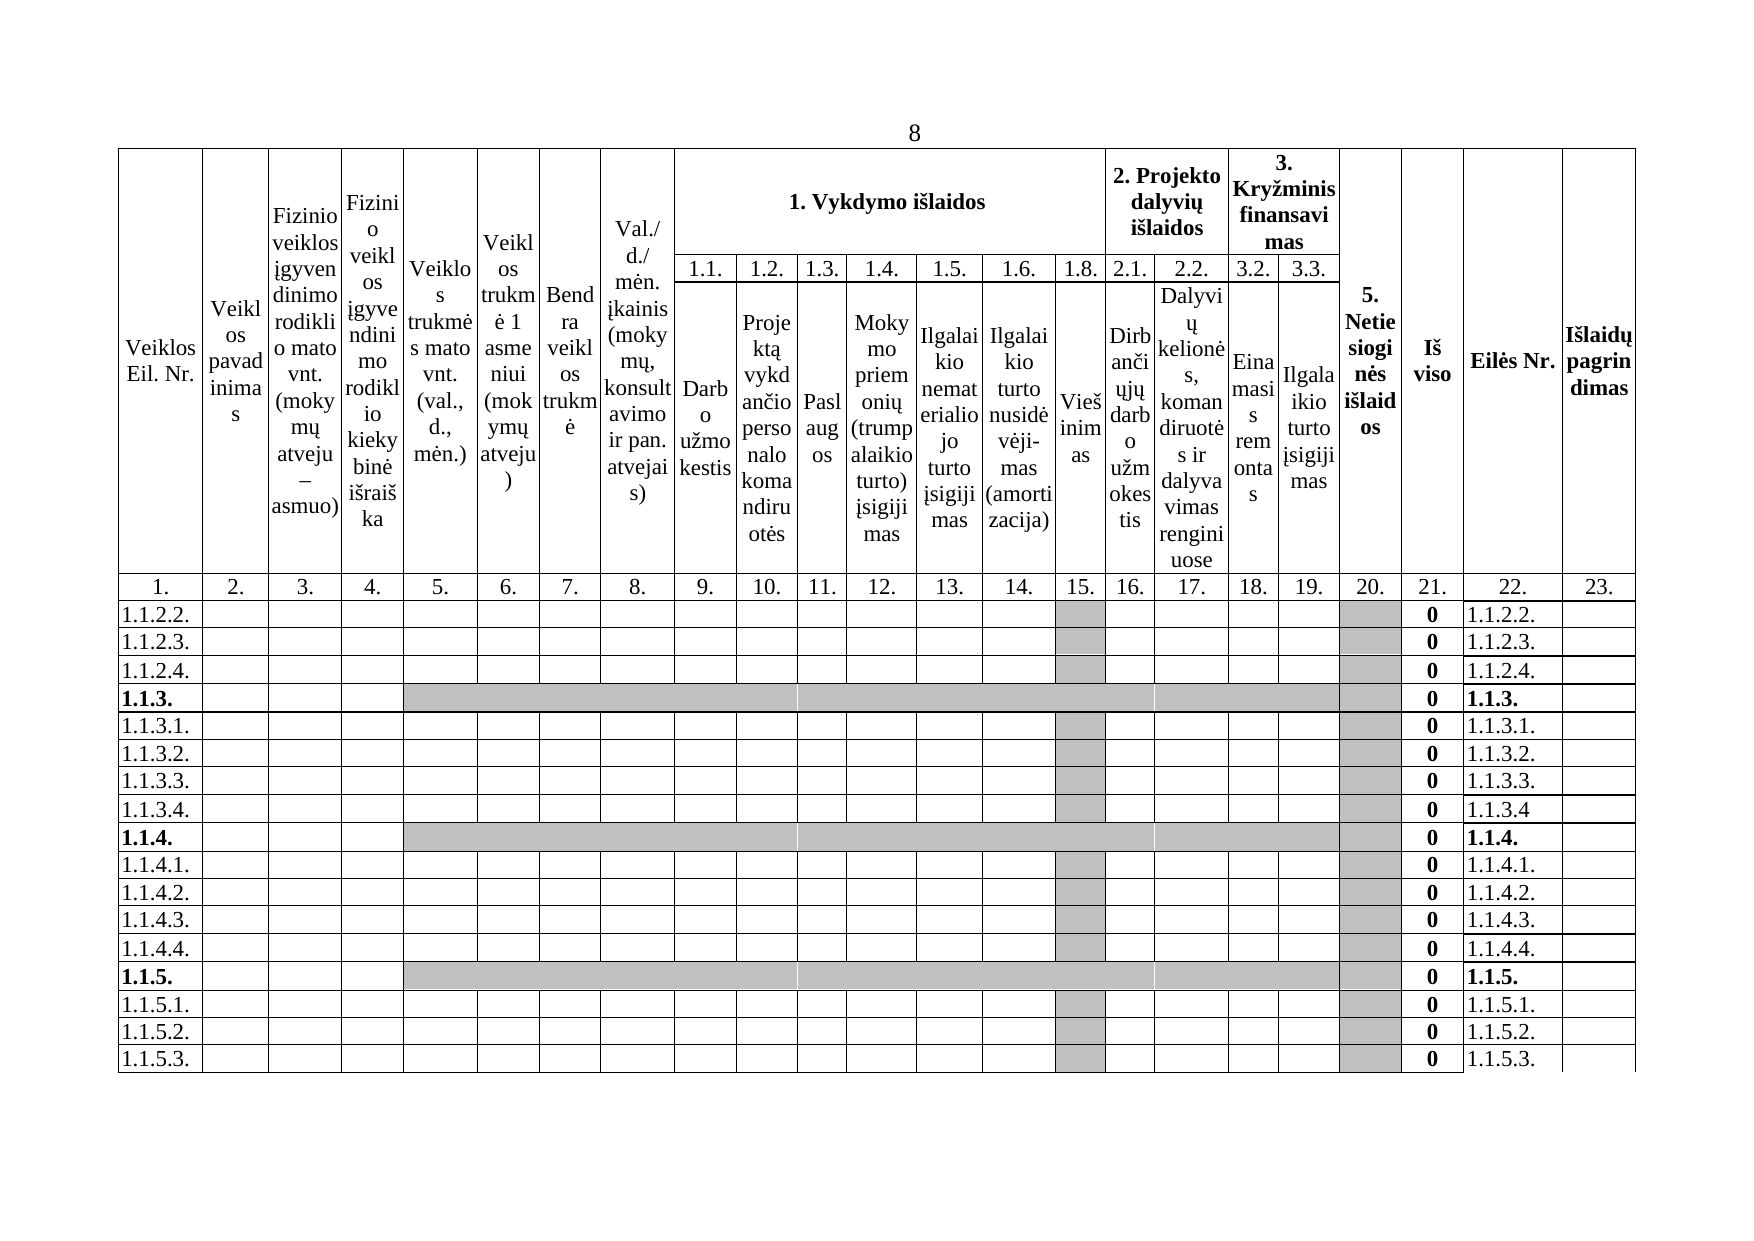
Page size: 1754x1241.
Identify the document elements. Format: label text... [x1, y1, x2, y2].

table_cell [983, 795, 1055, 822]
table_cell [539, 823, 601, 851]
table_cell [1056, 906, 1105, 933]
table_cell [540, 879, 600, 905]
table_cell [1340, 656, 1401, 683]
table_cell [675, 656, 736, 683]
table_cell 1.6. [983, 255, 1055, 281]
table_cell [1056, 656, 1105, 683]
table_cell 0 [1402, 823, 1463, 851]
table_cell 0 [1402, 879, 1463, 905]
table_cell [737, 879, 797, 905]
table_cell [1106, 628, 1154, 654]
table_cell [478, 767, 539, 794]
table_cell [798, 767, 846, 794]
table_cell 0 [1402, 962, 1463, 989]
table_cell 1.3. [798, 255, 846, 281]
table_cell [601, 767, 674, 794]
table_cell [478, 1045, 539, 1072]
table_cell [675, 601, 736, 627]
table_cell [917, 628, 982, 654]
table_cell [674, 962, 736, 989]
table_cell 23. [1563, 574, 1635, 600]
table_cell [847, 823, 917, 851]
table_cell 0 [1402, 740, 1463, 766]
table_cell [1106, 601, 1154, 627]
table_cell [1563, 1018, 1635, 1044]
table_cell Viešinimas [1056, 283, 1105, 572]
table_cell [1155, 906, 1228, 933]
table_cell [736, 962, 797, 989]
table_cell 1.1.3.3. [119, 767, 202, 794]
table_cell [203, 906, 268, 933]
table_cell [1279, 852, 1339, 878]
table_cell [404, 906, 477, 933]
table_cell [1340, 879, 1401, 905]
table_cell [1278, 823, 1339, 851]
table_cell [1056, 628, 1105, 654]
table_cell [1229, 628, 1278, 654]
table_cell 1.1.3.2. [119, 740, 202, 766]
table_cell [847, 1018, 916, 1044]
table_cell 3.3. [1279, 255, 1339, 281]
table_cell [601, 656, 674, 683]
table_header 3. Kryžminis finansavimas [1229, 149, 1339, 254]
table_cell [478, 656, 539, 683]
table_cell [1279, 628, 1339, 654]
table_cell [1279, 991, 1339, 1017]
table_cell [404, 713, 477, 739]
table_cell [737, 991, 797, 1017]
table_cell [1229, 795, 1278, 822]
table_cell 0 [1402, 852, 1463, 878]
table_cell [1563, 879, 1635, 905]
table_cell [737, 740, 797, 766]
table_cell [540, 628, 600, 654]
table_cell [404, 879, 477, 905]
table_cell [917, 991, 982, 1017]
table_cell [404, 601, 477, 627]
table_cell [798, 656, 846, 683]
table_cell 2.1. [1106, 255, 1154, 281]
table_cell [847, 713, 916, 739]
table_cell [404, 656, 477, 683]
table_cell [983, 1018, 1055, 1044]
table_cell [1229, 767, 1278, 794]
table_cell [917, 740, 982, 766]
table_cell [675, 713, 736, 739]
table_cell [1155, 601, 1228, 627]
table_cell [203, 795, 268, 822]
table_cell Einamasis remontas [1229, 283, 1278, 572]
table_cell [917, 852, 982, 878]
table_cell [478, 740, 539, 766]
table_cell 1.1.4.3. [1464, 906, 1562, 933]
table_cell 1.1.4. [1464, 824, 1562, 851]
table_cell 0 [1402, 991, 1463, 1017]
table_cell [1106, 852, 1154, 878]
table_cell [847, 906, 916, 933]
table_cell [203, 684, 268, 711]
table_cell 17. [1155, 574, 1228, 600]
table_cell 1.1.3. [119, 684, 202, 711]
table_cell [1056, 713, 1105, 739]
table_cell [1279, 601, 1339, 627]
table_header Veiklos trukmė 1 asmeniui (mokymų atveju) [478, 149, 539, 572]
table_cell [342, 1018, 403, 1044]
table_cell 0 [1402, 934, 1463, 961]
table_cell 12. [847, 574, 916, 600]
table_cell 1.5. [917, 255, 982, 281]
table_cell [404, 1018, 477, 1044]
table_cell [1056, 823, 1105, 851]
table_header Veiklos Eil. Nr. [119, 149, 202, 572]
table_cell [982, 684, 1056, 711]
table_cell 0 [1402, 656, 1463, 683]
table_cell [917, 823, 982, 851]
table_header Fizinio veiklos įgyvendinimo rodiklio mato vnt. (mokymų atveju – asmuo) [269, 149, 341, 572]
table_cell [1229, 934, 1278, 961]
table_cell [404, 795, 477, 822]
table_cell [269, 628, 341, 654]
table_cell 2. [203, 574, 268, 600]
table_cell 1.1.4.2. [1464, 879, 1562, 905]
table_cell [1155, 1018, 1228, 1044]
table_cell [478, 879, 539, 905]
table_cell 1.1.4. [119, 823, 202, 851]
table_cell [1340, 601, 1401, 627]
table_cell Projektą vykdančio personalo komandiruotės [737, 283, 797, 572]
table_cell [601, 684, 674, 711]
table_cell [1106, 795, 1154, 822]
table_cell 4. [342, 574, 403, 600]
table_cell [342, 628, 403, 654]
table_cell [539, 962, 601, 989]
table_cell [342, 823, 403, 851]
table_cell 0 [1402, 1018, 1463, 1044]
table_cell [1155, 628, 1228, 654]
table_cell 1.1.2.2. [119, 601, 202, 627]
table_cell [737, 1018, 797, 1044]
table_cell 19. [1279, 574, 1339, 600]
table_cell [1563, 1045, 1635, 1072]
table_cell [675, 767, 736, 794]
table_cell [847, 740, 916, 766]
table_cell [269, 684, 341, 711]
table_cell [1056, 1018, 1105, 1044]
table_header Veiklos trukmės mato vnt. (val., d., mėn.) [404, 149, 477, 572]
table_cell [1563, 963, 1635, 989]
table_cell 2.2. [1155, 255, 1228, 281]
table_cell [1155, 795, 1228, 822]
table_cell [540, 601, 600, 627]
table_cell [1106, 1018, 1154, 1044]
table_cell [203, 601, 268, 627]
table_cell [917, 1045, 982, 1072]
table_cell [1279, 1018, 1339, 1044]
table_cell [847, 934, 916, 961]
table_cell 1.1.3. [1464, 685, 1562, 711]
table_cell 21. [1402, 574, 1463, 600]
table_cell [1229, 713, 1278, 739]
table_cell 1.1.5. [119, 962, 202, 989]
table_cell [1056, 991, 1105, 1017]
table_cell 1.1.5. [1464, 963, 1562, 989]
table_cell [675, 906, 736, 933]
table_cell [983, 991, 1055, 1017]
table_cell [478, 713, 539, 739]
table_cell [404, 628, 477, 654]
table_cell [1563, 767, 1635, 794]
table_cell [1056, 767, 1105, 794]
table_cell [1106, 879, 1154, 905]
table_cell Dalyvių kelionės, komandiruotės ir dalyvavimas renginiuose [1155, 283, 1228, 572]
table_cell Ilgalaikio nematerialiojo turto įsigijimas [917, 283, 982, 572]
table_cell [798, 1045, 846, 1072]
table_cell [1106, 991, 1154, 1017]
table_cell [1340, 852, 1401, 878]
table_cell [540, 1018, 600, 1044]
table_cell [1563, 906, 1635, 933]
table_cell [1229, 991, 1278, 1017]
table_cell [798, 740, 846, 766]
table_cell [269, 879, 341, 905]
table_cell [342, 1045, 403, 1072]
table_header Fizinio veiklos įgyvendinimo rodiklio kiekybinė išraiška [342, 149, 403, 572]
table_cell [342, 656, 403, 683]
table_header Iš viso [1402, 149, 1463, 572]
table_cell [1340, 628, 1401, 654]
table_cell [917, 962, 982, 989]
table_cell [847, 879, 916, 905]
table_cell [983, 934, 1055, 961]
table_cell [540, 991, 600, 1017]
table_cell [847, 991, 916, 1017]
table_cell [798, 962, 847, 989]
table_cell [269, 601, 341, 627]
table_cell [1340, 684, 1401, 711]
table_cell [342, 740, 403, 766]
table_cell [983, 906, 1055, 933]
table_cell [1340, 823, 1401, 851]
table_cell 0 [1402, 906, 1463, 933]
table_cell 22. [1464, 574, 1562, 600]
table_cell [1155, 656, 1228, 683]
table_cell [269, 991, 341, 1017]
table_cell [1340, 962, 1401, 989]
table_cell [342, 852, 403, 878]
table_cell 1.1.3.4 [1464, 796, 1562, 822]
table_cell [675, 991, 736, 1017]
table_cell [675, 1045, 736, 1072]
table_cell [477, 823, 539, 851]
table_cell 8. [601, 574, 674, 600]
table_cell [917, 767, 982, 794]
table_cell 3. [269, 574, 341, 600]
table_cell [203, 628, 268, 654]
table_cell [1279, 934, 1339, 961]
table_cell [1056, 934, 1105, 961]
table_cell [342, 795, 403, 822]
table_header Veiklos pavadinimas [203, 149, 268, 572]
table_cell [1106, 1045, 1154, 1072]
table_cell [404, 991, 477, 1017]
table_cell [674, 823, 736, 851]
table_cell [1278, 684, 1339, 711]
table_cell [601, 934, 674, 961]
table_cell [675, 1018, 736, 1044]
table_cell 18. [1229, 574, 1278, 600]
table_cell 1.1.5.3. [1464, 1045, 1562, 1072]
table_cell [540, 906, 600, 933]
table_cell [847, 1045, 916, 1072]
table_cell [798, 906, 846, 933]
table_cell [1228, 684, 1278, 711]
table_cell [1155, 852, 1228, 878]
table_cell 14. [983, 574, 1055, 600]
table_cell [1563, 824, 1635, 851]
table_cell [540, 934, 600, 961]
table_cell [983, 628, 1055, 654]
table_cell [1340, 1045, 1401, 1072]
table_cell [342, 879, 403, 905]
table_cell [675, 795, 736, 822]
table_cell [342, 601, 403, 627]
table_cell [736, 823, 797, 851]
table_cell [1563, 991, 1635, 1017]
table_cell [1563, 713, 1635, 739]
table_cell [983, 656, 1055, 683]
table_cell [269, 823, 341, 851]
table_cell 15. [1056, 574, 1105, 600]
table_cell 1.4. [847, 255, 916, 281]
table_cell [342, 713, 403, 739]
table_cell [1229, 1018, 1278, 1044]
table_cell [1279, 879, 1339, 905]
table_cell [1279, 713, 1339, 739]
table_cell 1.1.4.4. [119, 934, 202, 961]
table_cell [342, 962, 403, 989]
table_cell 1.1.5.1. [1464, 991, 1562, 1017]
table_header Val./ d./ mėn. įkainis (mokymų, konsultavimo ir pan. atvejais) [601, 149, 674, 572]
table_cell [798, 795, 846, 822]
table_cell 1.1.5.2. [119, 1018, 202, 1044]
table_cell 6. [478, 574, 539, 600]
table_cell [917, 684, 982, 711]
table_cell [1155, 767, 1228, 794]
table_cell [798, 852, 846, 878]
table_cell [847, 684, 917, 711]
table_cell [737, 934, 797, 961]
table_cell [601, 906, 674, 933]
table_cell [1563, 628, 1635, 654]
table_cell [1563, 657, 1635, 683]
table_cell 1.1.5.1. [119, 991, 202, 1017]
table_cell [1056, 601, 1105, 627]
table_cell [917, 934, 982, 961]
table_cell [917, 713, 982, 739]
table_cell [540, 852, 600, 878]
table_cell [1229, 1045, 1278, 1072]
table_cell [478, 991, 539, 1017]
table_cell Mokymo priemonių (trumpalaikio turto) įsigijimas [847, 283, 916, 572]
table_cell [983, 1045, 1055, 1072]
table_cell [342, 934, 403, 961]
table_cell [1155, 740, 1228, 766]
table_cell [1279, 740, 1339, 766]
table_header 2. Projekto dalyvių išlaidos [1106, 149, 1228, 254]
table_cell 3.2. [1229, 255, 1278, 281]
table_cell 0 [1402, 1045, 1463, 1072]
table_cell 1.8. [1056, 255, 1105, 281]
table_cell [737, 713, 797, 739]
table_cell 1.1.4.3. [119, 906, 202, 933]
table_cell [737, 656, 797, 683]
table_cell 1.1.4.1. [1464, 852, 1562, 878]
table_cell [1106, 906, 1154, 933]
table_cell [478, 601, 539, 627]
table_cell 9. [675, 574, 736, 600]
table_cell [477, 684, 539, 711]
table_cell [269, 740, 341, 766]
table_cell [847, 795, 916, 822]
table_cell [540, 1045, 600, 1072]
table_cell [675, 740, 736, 766]
table_cell [737, 906, 797, 933]
table_cell [1155, 1045, 1228, 1072]
table_cell [1155, 879, 1228, 905]
table_cell [203, 962, 268, 989]
table_cell [847, 767, 916, 794]
table_cell [1563, 935, 1635, 961]
table_cell 1.1.2.4. [119, 656, 202, 683]
table_cell [1105, 823, 1154, 851]
table_cell [342, 906, 403, 933]
table_cell 1.1.3.3. [1464, 767, 1562, 794]
table_cell [404, 740, 477, 766]
table_cell 1.1.3.1. [1464, 713, 1562, 739]
table_cell [203, 823, 268, 851]
table_cell [601, 795, 674, 822]
table_cell [1056, 852, 1105, 878]
table_cell [1563, 602, 1635, 627]
table_cell [601, 962, 674, 989]
table_cell 16. [1106, 574, 1154, 600]
table_cell [404, 767, 477, 794]
table_cell 0 [1402, 767, 1463, 794]
table_cell [847, 628, 916, 654]
table_cell [798, 713, 846, 739]
table_cell [1340, 767, 1401, 794]
table_cell [203, 1018, 268, 1044]
table_cell [203, 656, 268, 683]
table_cell Darbo užmokestis [675, 283, 736, 572]
table_cell 1.1. [675, 255, 736, 281]
table_cell [601, 1045, 674, 1072]
table_header Išlaidų pagrindimas [1563, 149, 1635, 572]
table_cell [1155, 713, 1228, 739]
table_cell [1056, 740, 1105, 766]
table_cell [1155, 991, 1228, 1017]
table_cell [736, 684, 797, 711]
table_cell [982, 823, 1056, 851]
table_cell 1.1.2.3. [1464, 628, 1562, 654]
table_cell [847, 852, 916, 878]
table_header 5. Netiesioginės išlaidos [1340, 149, 1401, 572]
table_cell [1229, 906, 1278, 933]
table_cell [1340, 934, 1401, 961]
table_cell 0 [1402, 713, 1463, 739]
table_cell [983, 713, 1055, 739]
table_cell [540, 795, 600, 822]
table_cell [269, 934, 341, 961]
table_cell [601, 713, 674, 739]
table_cell Ilgalaikio turto nusidėvėji-mas (amortizacija) [983, 283, 1055, 572]
table_cell [798, 991, 846, 1017]
table_cell 7. [540, 574, 600, 600]
table_cell [675, 879, 736, 905]
table_cell [675, 852, 736, 878]
table_cell [1155, 962, 1228, 989]
table_cell [798, 628, 846, 654]
table_cell [1229, 879, 1278, 905]
table_cell [601, 879, 674, 905]
table_cell [1106, 656, 1154, 683]
table_cell 1.1.3.4. [119, 795, 202, 822]
table_cell [1056, 684, 1105, 711]
table_cell 5. [404, 574, 477, 600]
table_cell [1229, 656, 1278, 683]
table_cell [269, 713, 341, 739]
table_header 1. Vykdymo išlaidos [675, 149, 1105, 254]
table_cell [737, 601, 797, 627]
table_cell [1563, 852, 1635, 878]
table_cell [1279, 767, 1339, 794]
table_cell [601, 628, 674, 654]
table_cell 11. [798, 574, 846, 600]
table_cell [269, 656, 341, 683]
table_cell [917, 601, 982, 627]
table_cell [983, 767, 1055, 794]
table_cell [1056, 879, 1105, 905]
table_cell [539, 684, 601, 711]
table_cell [798, 684, 847, 711]
table_cell [1056, 1045, 1105, 1072]
table_cell [342, 767, 403, 794]
table_cell [917, 879, 982, 905]
table_cell [478, 852, 539, 878]
table_cell 0 [1402, 684, 1463, 711]
table_cell 20. [1340, 574, 1401, 600]
table_cell [674, 684, 736, 711]
table_cell 0 [1402, 795, 1463, 822]
table_header Eilės Nr. [1464, 149, 1562, 572]
table_cell [478, 906, 539, 933]
table_cell [737, 795, 797, 822]
table_cell [1106, 713, 1154, 739]
table_cell [404, 684, 477, 711]
table_cell [203, 991, 268, 1017]
table_cell [404, 852, 477, 878]
table_cell [737, 767, 797, 794]
table_cell [478, 795, 539, 822]
table_cell [1228, 823, 1278, 851]
table_cell [601, 1018, 674, 1044]
table_cell 1.1.3.2. [1464, 740, 1562, 766]
table_cell [983, 879, 1055, 905]
table_cell [983, 852, 1055, 878]
table_cell [203, 740, 268, 766]
table_cell [1229, 601, 1278, 627]
table_cell [1340, 991, 1401, 1017]
table_cell [1563, 685, 1635, 711]
table_cell [269, 1045, 341, 1072]
table_cell [1155, 934, 1228, 961]
table_cell [983, 601, 1055, 627]
table_cell [269, 906, 341, 933]
table_cell [737, 852, 797, 878]
table_cell [675, 628, 736, 654]
table_cell [1279, 1045, 1339, 1072]
table_cell [342, 991, 403, 1017]
table_cell [982, 962, 1056, 989]
table_cell [1229, 740, 1278, 766]
table_cell 1.1.2.2. [1464, 602, 1562, 627]
table_cell [478, 628, 539, 654]
table_cell [1056, 962, 1105, 989]
table_cell [1056, 795, 1105, 822]
table_cell [540, 713, 600, 739]
table_cell [540, 740, 600, 766]
table_cell [1340, 795, 1401, 822]
table_cell [540, 656, 600, 683]
table_cell 1.1.4.1. [119, 852, 202, 878]
table_cell [1155, 823, 1228, 851]
table_cell [798, 1018, 846, 1044]
table_cell [1279, 795, 1339, 822]
table_cell [404, 823, 477, 851]
table_cell [1279, 906, 1339, 933]
table_cell [478, 934, 539, 961]
table_cell [203, 934, 268, 961]
table_cell [1340, 740, 1401, 766]
table_cell [203, 713, 268, 739]
table_cell [737, 628, 797, 654]
table_cell [601, 601, 674, 627]
table_cell [1106, 767, 1154, 794]
table_cell [203, 1045, 268, 1072]
table_cell Paslaugos [798, 283, 846, 572]
table_cell 1.1.4.2. [119, 879, 202, 905]
table_cell [478, 1018, 539, 1044]
table_cell 1.1.5.2. [1464, 1018, 1562, 1044]
table_cell [1228, 962, 1278, 989]
table_cell [847, 601, 916, 627]
table_cell [477, 962, 539, 989]
table_cell 1.1.5.3. [119, 1045, 202, 1072]
table_cell [269, 767, 341, 794]
table_cell 13. [917, 574, 982, 600]
table_cell [601, 823, 674, 851]
table_cell [601, 740, 674, 766]
table_cell [847, 656, 916, 683]
table_cell [1279, 656, 1339, 683]
table_cell [917, 795, 982, 822]
table_cell Dirbančiųjų darbo užmokestis [1106, 283, 1154, 572]
table_cell [675, 934, 736, 961]
table_cell [1155, 684, 1228, 711]
table_cell [1563, 740, 1635, 766]
table_cell 0 [1402, 601, 1463, 627]
table_cell [404, 934, 477, 961]
table_cell [1105, 684, 1154, 711]
table_cell [404, 962, 477, 989]
table_cell [342, 684, 403, 711]
table_cell [601, 991, 674, 1017]
table_cell [1563, 796, 1635, 822]
table_cell [798, 934, 846, 961]
table_cell [1340, 906, 1401, 933]
table_cell Ilgalaikio turto įsigijimas [1279, 283, 1339, 572]
table_cell 1. [119, 574, 202, 600]
table_cell 10. [737, 574, 797, 600]
table_cell 0 [1402, 628, 1463, 654]
table_cell [540, 767, 600, 794]
table_cell [798, 879, 846, 905]
table_cell [203, 767, 268, 794]
table_cell [269, 795, 341, 822]
table_cell [1105, 962, 1154, 989]
table_cell [203, 852, 268, 878]
table_cell 1.1.4.4. [1464, 935, 1562, 961]
table_cell [269, 962, 341, 989]
table_cell 1.1.2.3. [119, 628, 202, 654]
table_cell [269, 1018, 341, 1044]
table_cell [1106, 934, 1154, 961]
table_cell 1.1.2.4. [1464, 657, 1562, 683]
table_cell [1340, 713, 1401, 739]
table_cell [737, 1045, 797, 1072]
table_cell [917, 656, 982, 683]
table_cell [1340, 1018, 1401, 1044]
table_cell [798, 823, 847, 851]
table_cell [1106, 740, 1154, 766]
table_cell [203, 879, 268, 905]
table_cell 1.1.3.1. [119, 713, 202, 739]
table_header Bendra veiklos trukmė [540, 149, 600, 572]
table_cell [269, 852, 341, 878]
table_cell [917, 1018, 982, 1044]
table_cell 1.2. [737, 255, 797, 281]
table_cell [1229, 852, 1278, 878]
table_cell [983, 740, 1055, 766]
table_cell [917, 906, 982, 933]
table_cell [847, 962, 917, 989]
table_cell [798, 601, 846, 627]
table_cell [1278, 962, 1339, 989]
table_cell [601, 852, 674, 878]
table_cell [404, 1045, 477, 1072]
